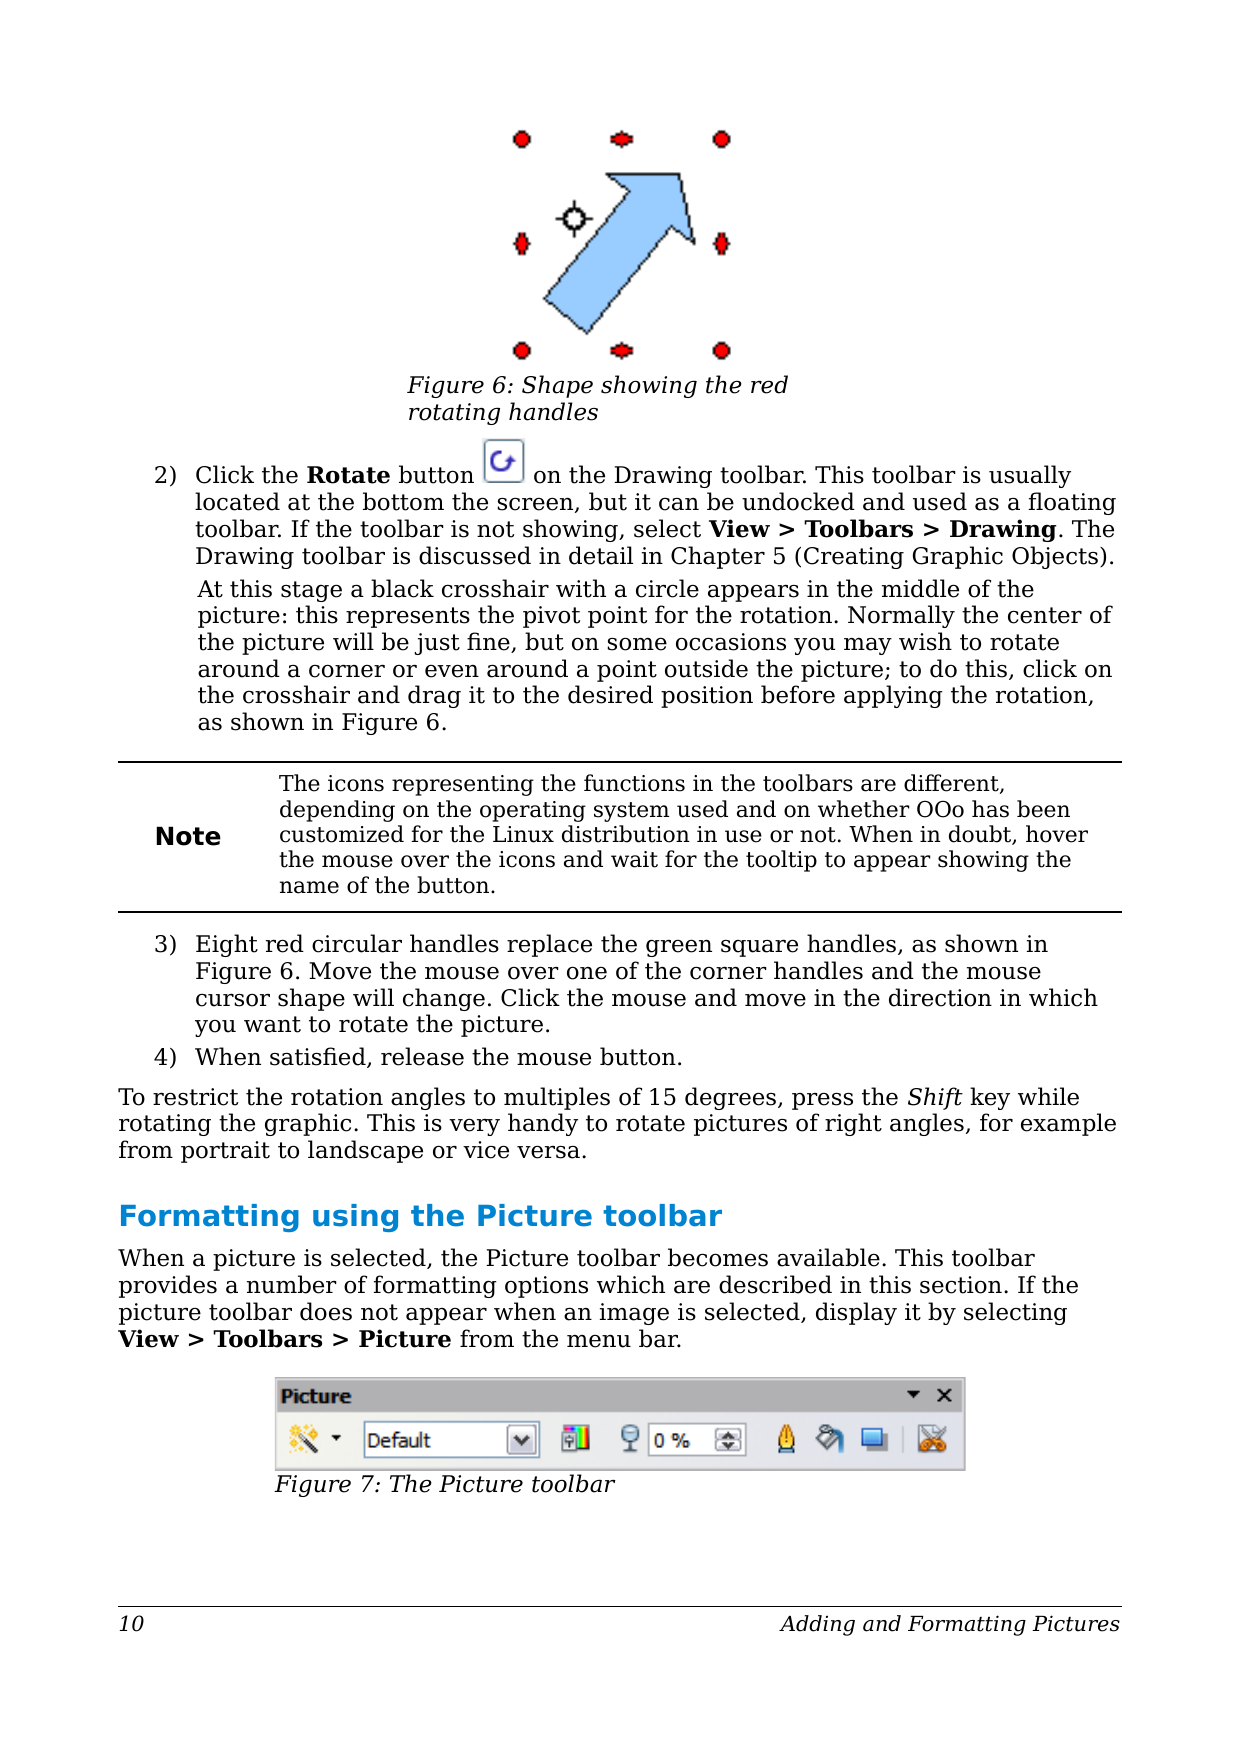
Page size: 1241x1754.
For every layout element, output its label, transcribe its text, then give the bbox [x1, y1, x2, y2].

text Figure 7: The Picture toolbar [275, 1471, 966, 1498]
picture [481, 438, 526, 483]
text To restrict the rotation angles to multiples of 15 degrees, press the Shift key while rotating the graphic. This is very handy to rotate pictures of right angles, for example from portrait to landscape or vice versa. [118, 1084, 1122, 1164]
picture [498, 118, 742, 367]
table_header Note [118, 763, 257, 911]
list When satisfied, release the mouse button. [177, 1044, 1122, 1071]
text Figure 6: Shape showing the red rotating handles [407, 373, 833, 426]
list Click the Rotate button on the Drawing toolbar. This toolbar is usually located at the bottom the screen, but it can be undocked and used as a floating toolbar. If the toolbar is not showing, select View > Toolbars > Drawing. The Drawing toolbar is discussed in detail in Chapter 5 (Creating Graphic Objects). [177, 438, 1122, 569]
text When a picture is selected, the Picture toolbar becomes available. This toolbar provides a number of formatting options which are described in this section. If the picture toolbar does not appear when an image is selected, display it by selecting View > Toolbars > Picture from the menu bar. [118, 1246, 1122, 1352]
subtitle Formatting using the Picture toolbar [118, 1199, 1122, 1233]
picture [274, 1377, 966, 1471]
table_header The icons representing the functions in the toolbars are different, depending on the operating system used and on whether OOo has been customized for the Linux distribution in use or not. When in doubt, hover the mouse over the icons and wait for the tooltip to appear showing the name of the button. [258, 763, 1122, 911]
text At this stage a black crosshair with a circle appears in the middle of the picture: this represents the pivot point for the rotation. Normally the center of the picture will be just fine, but on some occasions you may wish to rotate around a corner or even around a point outside the picture; to do this, click on the crosshair and drag it to the desired position before applying the rotation, as shown in Figure 6. [197, 576, 1122, 736]
list Eight red circular handles replace the green square handles, as shown in Figure 6. Move the mouse over one of the corner handles and the mouse cursor shape will change. Click the mouse and move in the direction in which you want to rotate the picture. [177, 932, 1122, 1038]
